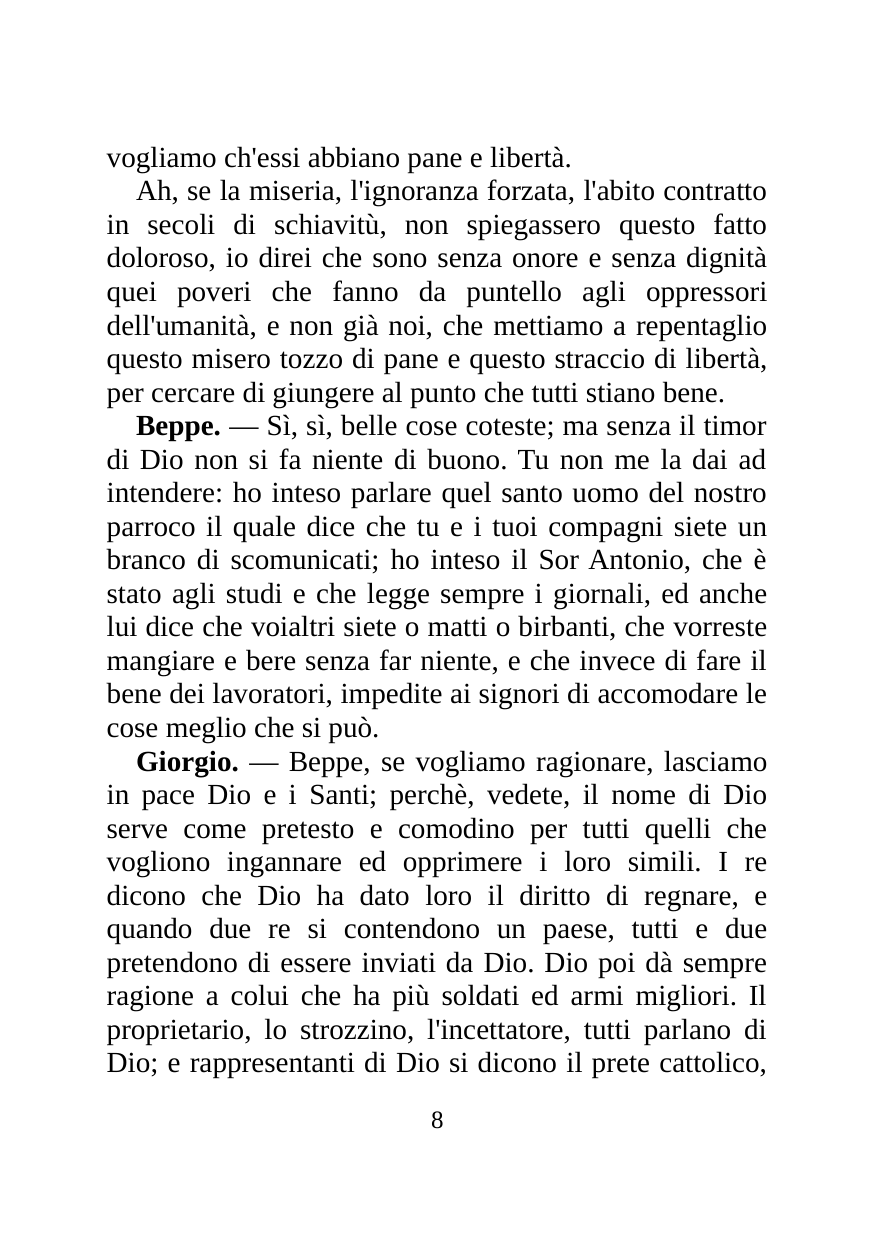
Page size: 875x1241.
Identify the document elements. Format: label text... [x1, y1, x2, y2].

text Giorgio. — Beppe, se vogliamo ragionare, lasciamo in pace Dio e i Santi; perchè, vedete, il nome di Dio serve come pretesto e comodino per tutti quelli che vogliono ingannare ed opprimere i loro simili. I re dicono che Dio ha dato loro il diritto di regnare, e quando due re si contendono un paese, tutti e due pretendono di essere inviati da Dio. Dio poi dà sempre ragione a colui che ha più soldati ed armi migliori. Il proprietario, lo strozzino, l'incettatore, tutti parlano di Dio; e rappresentanti di Dio si dicono il prete cattolico, [106, 744, 768, 1079]
text vogliamo ch'essi abbiano pane e libertà. [106, 140, 768, 173]
text Ah, se la miseria, l'ignoranza forzata, l'abito contratto in secoli di schiavitù, non spiegassero questo fatto doloroso, io direi che sono senza onore e senza dignità quei poveri che fanno da puntello agli oppressori dell'umanità, e non già noi, che mettiamo a repentaglio questo misero tozzo di pane e questo straccio di libertà, per cercare di giungere al punto che tutti stiano bene. [106, 173, 768, 408]
text Beppe. — Sì, sì, belle cose coteste; ma senza il timor di Dio non si fa niente di buono. Tu non me la dai ad intendere: ho inteso parlare quel santo uomo del nostro parroco il quale dice che tu e i tuoi compagni siete un branco di scomunicati; ho inteso il Sor Antonio, che è stato agli studi e che legge sempre i giornali, ed anche lui dice che voialtri siete o matti o birbanti, che vorreste mangiare e bere senza far niente, e che invece di fare il bene dei lavoratori, impedite ai signori di accomodare le cose meglio che si può. [106, 408, 768, 744]
